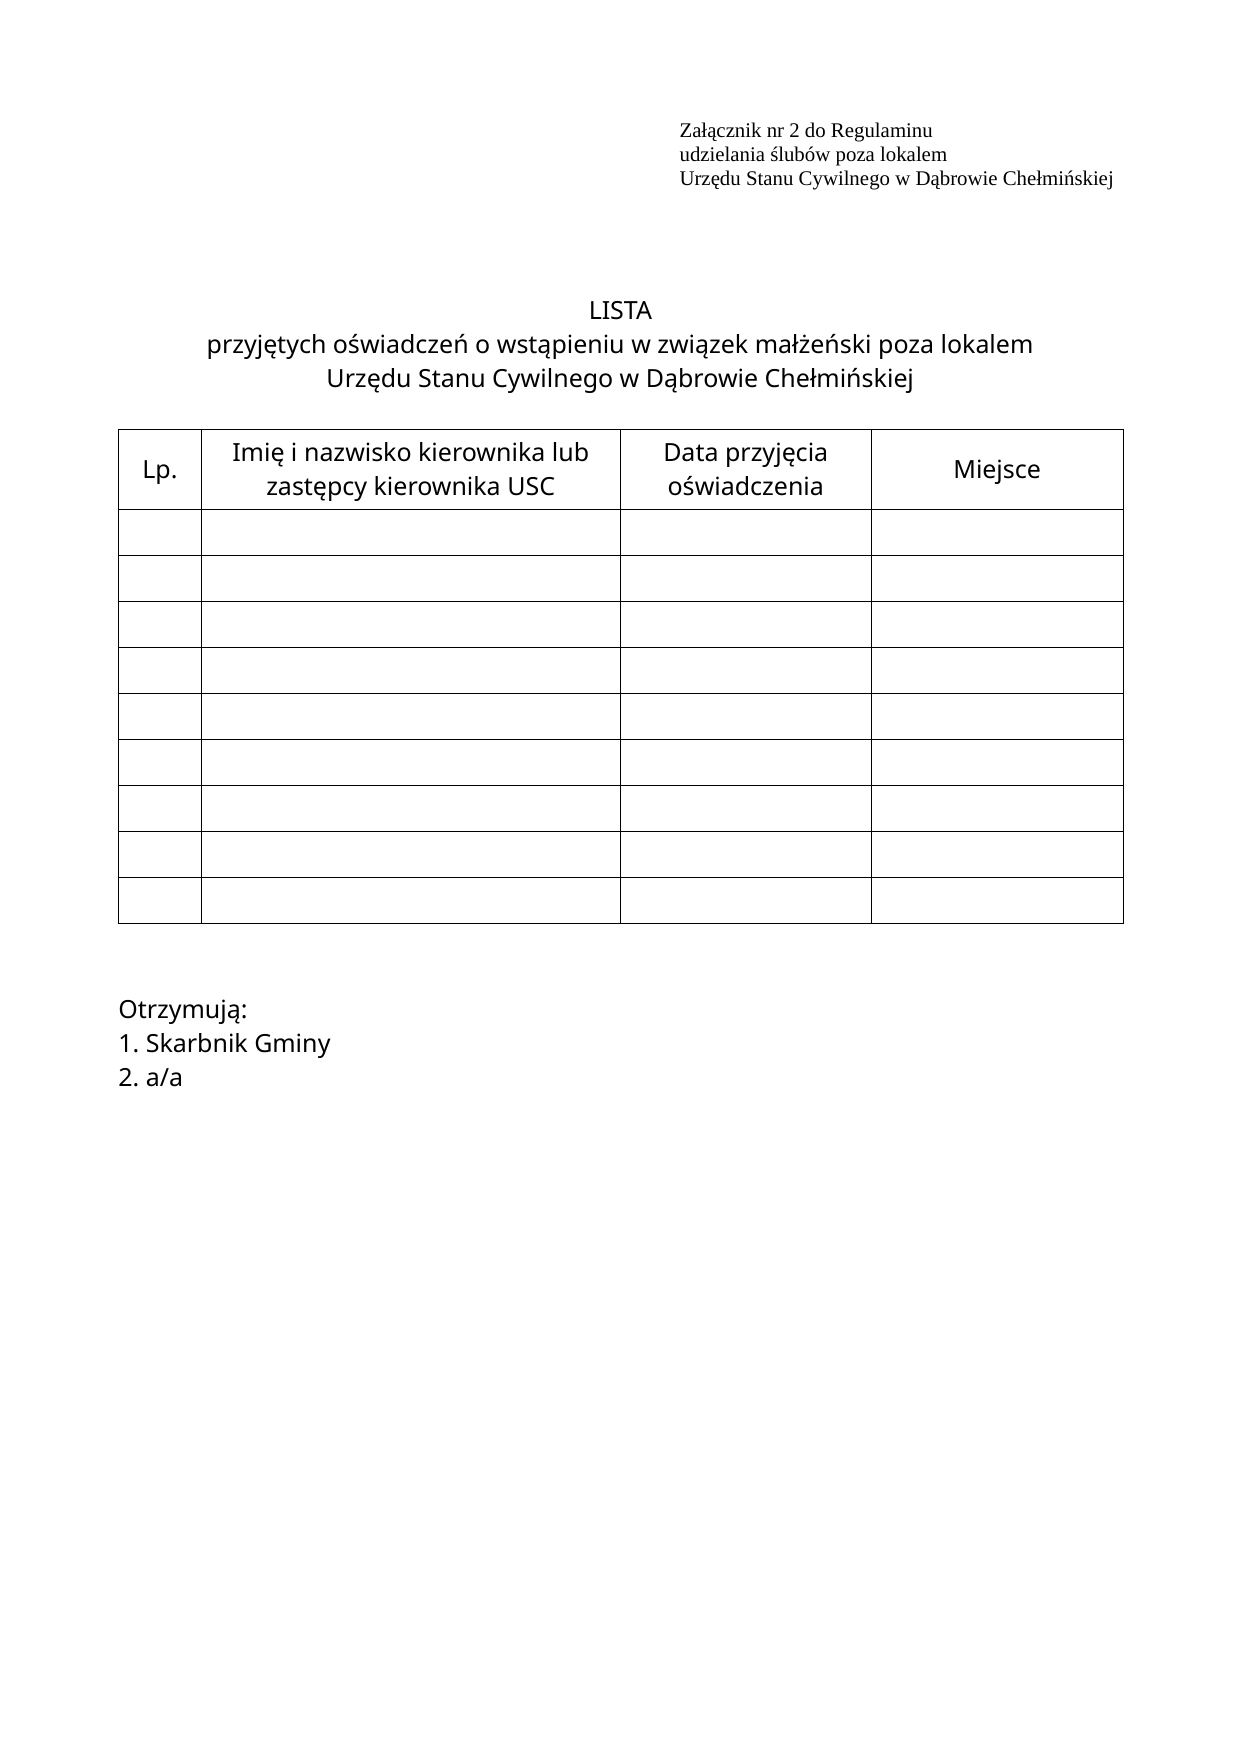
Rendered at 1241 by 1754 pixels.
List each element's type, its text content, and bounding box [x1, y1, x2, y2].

table_cell [621, 832, 871, 877]
table_cell [202, 648, 620, 693]
table_header Lp. [119, 430, 201, 509]
table_cell [621, 648, 871, 693]
text Urzędu Stanu Cywilnego w Dąbrowie Chełmińskiej [118, 361, 1122, 395]
table_cell [119, 648, 201, 693]
table_cell [872, 556, 1123, 601]
table_cell [202, 694, 620, 739]
table_cell [119, 832, 201, 877]
table_cell [119, 786, 201, 831]
table_cell [621, 694, 871, 739]
table_cell [621, 602, 871, 647]
text LISTA [118, 292, 1122, 327]
table_cell [119, 740, 201, 785]
table_cell [202, 602, 620, 647]
table_header Data przyjęcia oświadczenia [621, 430, 871, 509]
table_cell [202, 740, 620, 785]
table_cell [119, 694, 201, 739]
table_cell [621, 556, 871, 601]
table_cell [872, 648, 1123, 693]
table_cell [202, 786, 620, 831]
table_cell [872, 740, 1123, 785]
table_cell [872, 602, 1123, 647]
table_cell [119, 602, 201, 647]
table_cell [119, 510, 201, 555]
table_cell [202, 878, 620, 923]
table_cell [119, 878, 201, 923]
table_cell [621, 878, 871, 923]
table_cell [872, 510, 1123, 555]
text Załącznik nr 2 do Regulaminu [679, 118, 1122, 142]
table_cell [202, 510, 620, 555]
text Otrzymują: [118, 992, 1122, 1026]
table_cell [621, 786, 871, 831]
table_cell [872, 832, 1123, 877]
table_cell [202, 556, 620, 601]
table_cell [202, 832, 620, 877]
text przyjętych oświadczeń o wstąpieniu w związek małżeński poza lokalem [118, 327, 1122, 361]
table_header Imię i nazwisko kierownika lub zastępcy kierownika USC [202, 430, 620, 509]
table_cell [872, 694, 1123, 739]
table_cell [621, 740, 871, 785]
table_cell [119, 556, 201, 601]
text 2. a/a [118, 1060, 1122, 1094]
text udzielania ślubów poza lokalem [679, 142, 1122, 166]
text 1. Skarbnik Gminy [118, 1026, 1122, 1060]
table_cell [872, 786, 1123, 831]
text Urzędu Stanu Cywilnego w Dąbrowie Chełmińskiej [679, 166, 1122, 190]
table_cell [872, 878, 1123, 923]
table_cell [621, 510, 871, 555]
table_header Miejsce [872, 430, 1123, 509]
